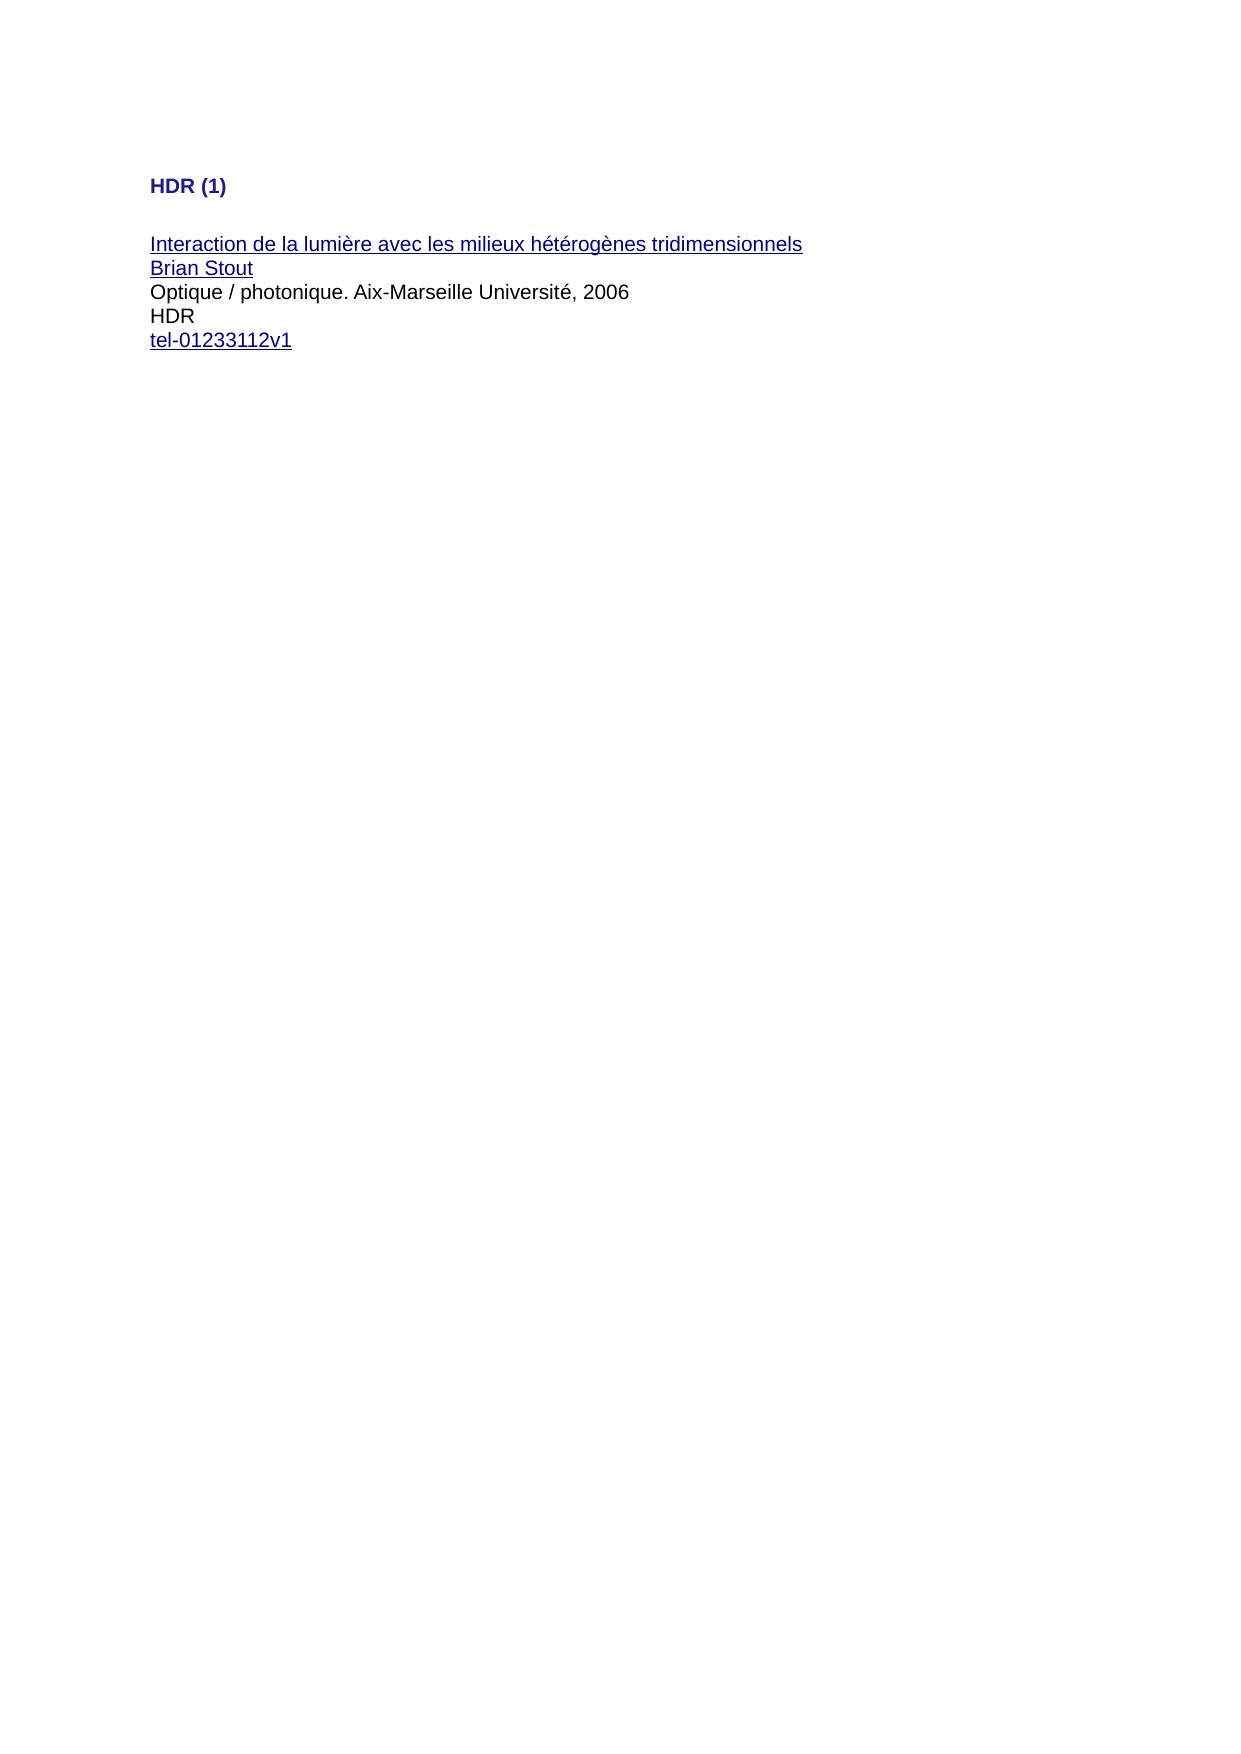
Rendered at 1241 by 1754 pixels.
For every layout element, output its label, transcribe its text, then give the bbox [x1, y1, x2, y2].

subtitle HDR (1) [150, 174, 1090, 198]
table_header Interaction de la lumière avec les milieux hétérogènes tridimensionnels Brian Stout Optique / photonique. Aix-Marseille Université, 2006 HDR tel-01233112v1 [150, 232, 1090, 352]
